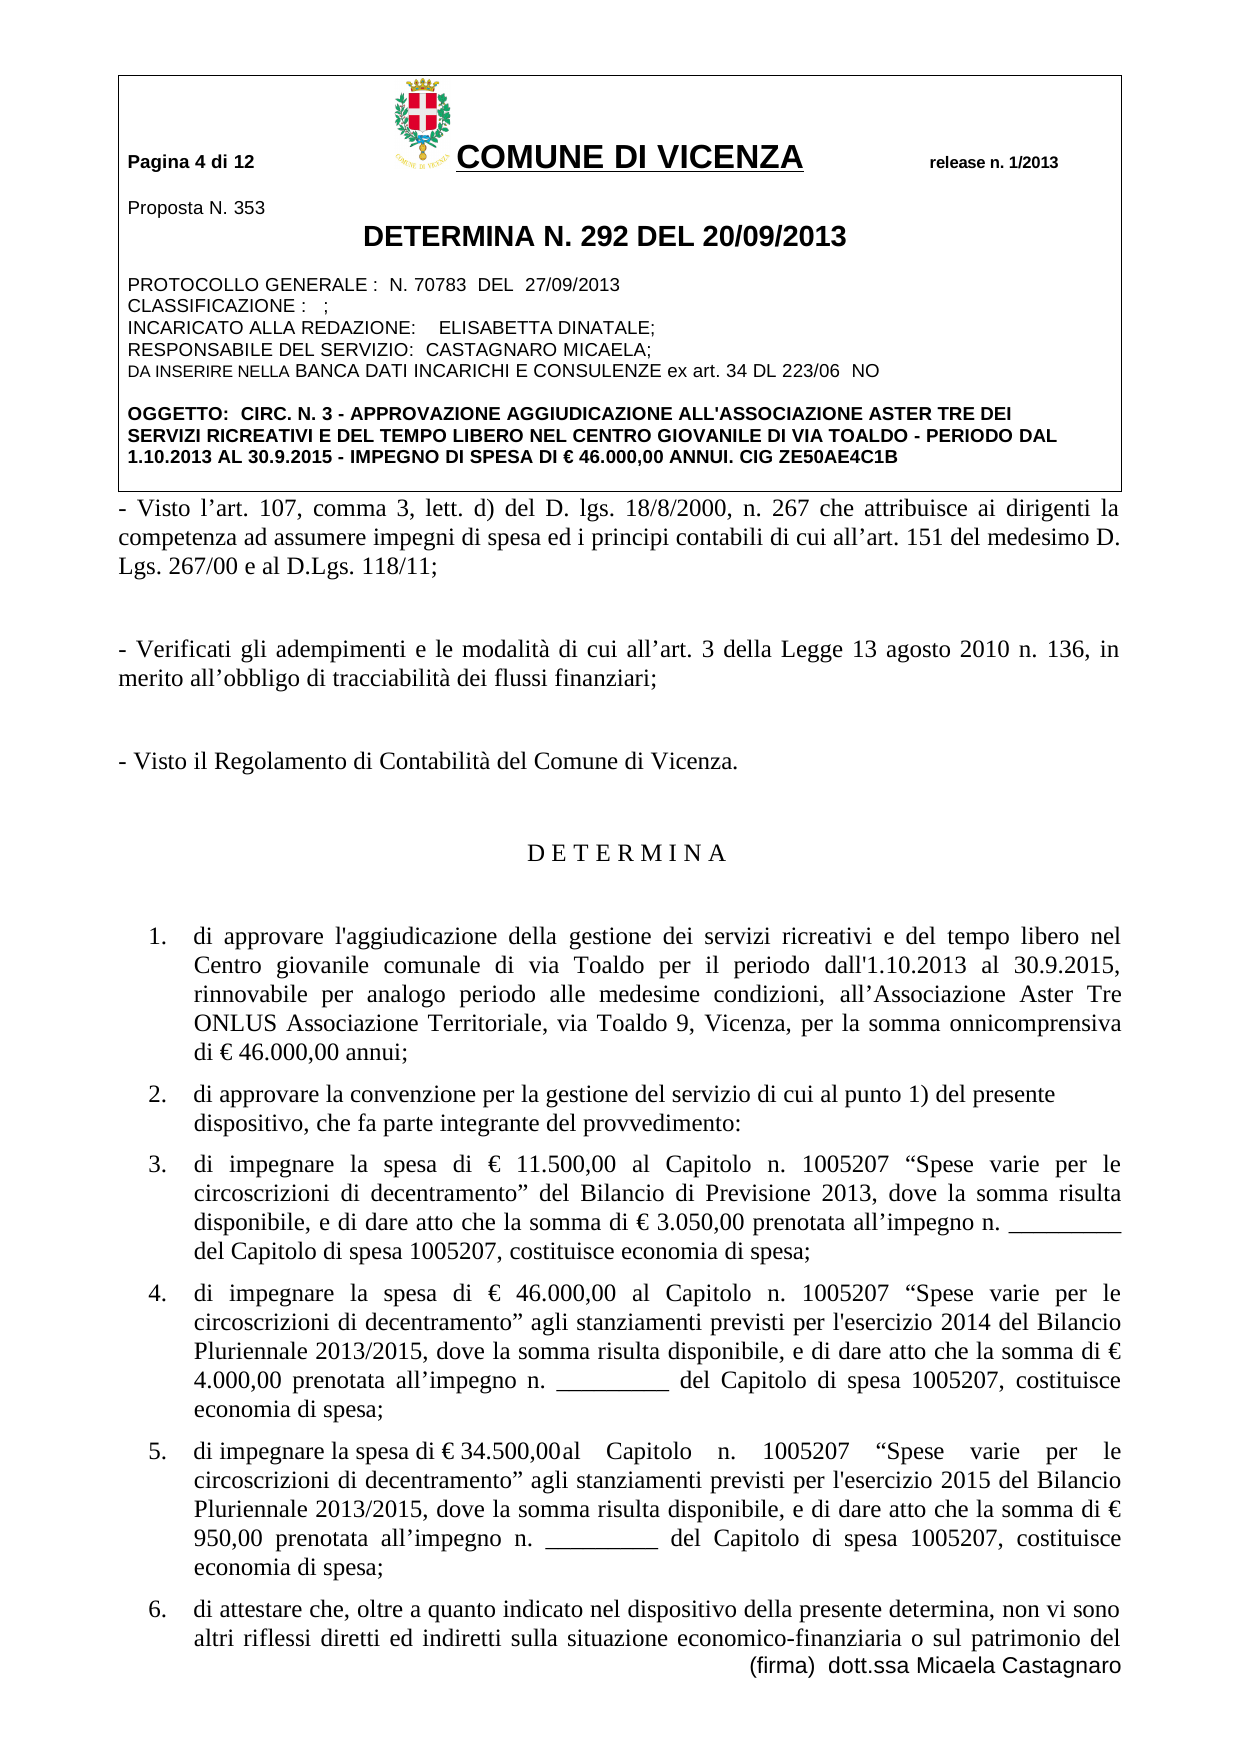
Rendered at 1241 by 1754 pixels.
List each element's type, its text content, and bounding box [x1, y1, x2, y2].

text - Visto il Regolamento di Contabilità del Comune di Vicenza. [118, 746, 1122, 775]
list di impegnare la spesa di € 34.500,00 al Capitolo n. 1005207 “Spese varie per le circoscrizioni di decentramento” agli stanziamenti previsti per l'esercizio 2015 del Bilancio Pluriennale 2013/2015, dove la somma risulta disponibile, e di dare atto che la somma di € 950,00 prenotata all’impegno n. _________ del Capitolo di spesa 1005207, costituisce economia di spesa; [148, 1436, 1122, 1581]
picture [394, 78, 451, 169]
list di approvare la convenzione per la gestione del servizio di cui al punto 1) del presente dispositivo, che fa parte integrante del provvedimento: [148, 1078, 1122, 1137]
list di approvare l'aggiudicazione della gestione dei servizi ricreativi e del tempo libero nel Centro giovanile comunale di via Toaldo per il periodo dall'1.10.2013 al 30.9.2015, rinnovabile per analogo periodo alle medesime condizioni, all’Associazione Aster Tre ONLUS Associazione Territoriale, via Toaldo 9, Vicenza, per la somma onnicomprensiva di € 46.000,00 annui; [148, 921, 1122, 1066]
text D E T E R M I N A [118, 837, 1122, 867]
text 4. di impegnare la spesa di € 46.000,00 al Capitolo n. 1005207 “Spese varie per le circoscrizioni di decentramento” agli stanziamenti previsti per l'esercizio 2014 del Bilancio Pluriennale 2013/2015, dove la somma risulta disponibile, e di dare atto che la somma di € 4.000,00 prenotata all’impegno n. _________ del Capitolo di spesa 1005207, costituisce economia di spesa; [148, 1278, 1122, 1423]
text - Verificati gli adempimenti e le modalità di cui all’art. 3 della Legge 13 agosto 2010 n. 136, in merito all’obbligo di tracciabilità dei flussi finanziari; [118, 634, 1122, 692]
text - Visto l’art. 107, comma 3, lett. d) del D. lgs. 18/8/2000, n. 267 che attribuisce ai dirigenti la competenza ad assumere impegni di spesa ed i principi contabili di cui all’art. 151 del medesimo D. Lgs. 267/00 e al D.Lgs. 118/11; [118, 492, 1122, 580]
text 3. di impegnare la spesa di € 11.500,00 al Capitolo n. 1005207 “Spese varie per le circoscrizioni di decentramento” del Bilancio di Previsione 2013, dove la somma risulta disponibile, e di dare atto che la somma di € 3.050,00 prenotata all’impegno n. _________ del Capitolo di spesa 1005207, costituisce economia di spesa; [148, 1149, 1122, 1265]
list di attestare che, oltre a quanto indicato nel dispositivo della presente determina, non vi sono altri riflessi diretti ed indiretti sulla situazione economico-finanziaria o sul patrimonio del [148, 1593, 1122, 1652]
